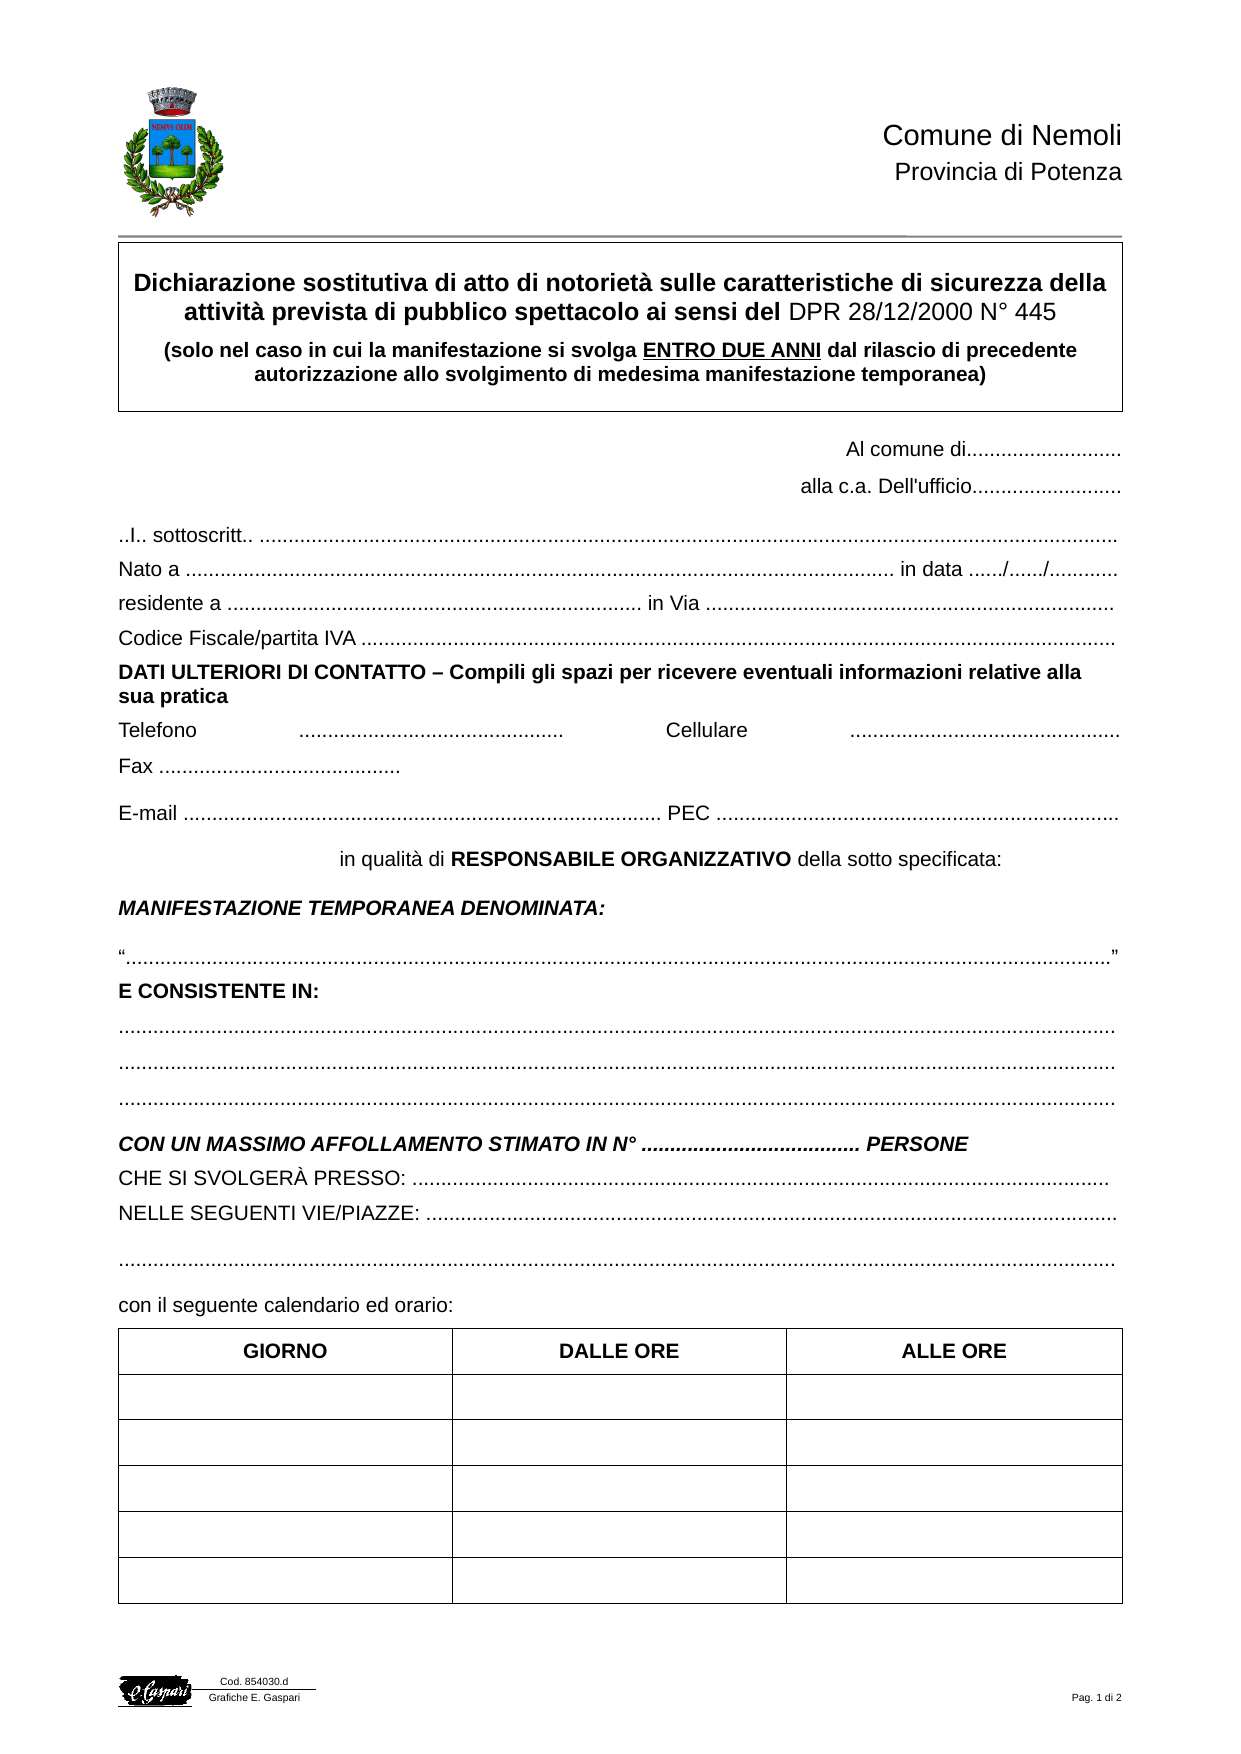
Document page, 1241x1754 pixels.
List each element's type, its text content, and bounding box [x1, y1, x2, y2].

text in qualità di RESPONSABILE ORGANIZZATIVO della sotto specificata: [266, 847, 1122, 871]
text “...........................................................................................................................................................................” [118, 945, 1122, 969]
table_cell [119, 1466, 452, 1511]
table_cell [119, 1512, 452, 1557]
text E CONSISTENTE IN: [118, 979, 1122, 1003]
subtitle MANIFESTAZIONE TEMPORANEA DENOMINATA: [118, 896, 1122, 920]
text Telefono .............................................. Cellulare ............................................... Fax .......................................... [118, 718, 1122, 778]
table_header DALLE ORE [453, 1329, 786, 1373]
subtitle CON UN MASSIMO AFFOLLAMENTO STIMATO IN N° ...................................... PERSONE [118, 1132, 1122, 1156]
text NELLE SEGUENTI VIE/PIAZZE: ........................................................................................................................ [118, 1201, 1122, 1224]
picture [118, 1674, 192, 1706]
table_header Dichiarazione sostitutiva di atto di notorietà sulle caratteristiche di sicurezza della attività prevista di pubblico spettacolo ai sensi del DPR 28/12/2000 N° 445 (solo nel caso in cui la manifestazione si svolga ENTRO DUE ANNI dal rilascio di precedente autorizzazione allo svolgimento di medesima manifestazione temporanea) [119, 243, 1122, 411]
table_cell [787, 1512, 1122, 1557]
table_cell [787, 1558, 1122, 1603]
text CHE SI SVOLGERÀ PRESSO: ......................................................................................................................... [118, 1166, 1122, 1190]
table_header ALLE ORE [787, 1329, 1122, 1373]
table_cell [787, 1375, 1122, 1419]
text Comune di Nemoli [224, 118, 1122, 152]
table_cell [453, 1466, 786, 1511]
text Codice Fiscale/partita IVA ................................................................................................................................... [118, 626, 1122, 649]
text Nato a ........................................................................................................................... in data ....../....../............ [118, 557, 1122, 581]
table_cell [453, 1375, 786, 1419]
text Provincia di Potenza [224, 157, 1122, 185]
table_header GIORNO [119, 1329, 452, 1373]
text DATI ULTERIORI DI CONTATTO – Compili gli spazi per ricevere eventuali informazioni relative alla sua pratica [118, 660, 1122, 708]
text con il seguente calendario ed orario: [118, 1293, 1122, 1317]
text ....................................................................................................................................................................................................................................................................................................................................................................................................................................................................................................................................... [118, 1014, 1122, 1109]
text alla c.a. Dell'ufficio.......................... [118, 473, 1122, 497]
table_cell [453, 1558, 786, 1603]
table_cell [787, 1466, 1122, 1511]
text ..I.. sottoscritt.. ..................................................................................................................................................... [118, 522, 1122, 546]
text ............................................................................................................................................................................. [118, 1247, 1122, 1271]
picture [122, 87, 224, 219]
table_cell [787, 1420, 1122, 1465]
table_cell [119, 1375, 452, 1419]
table_cell [119, 1558, 452, 1603]
table_cell [453, 1512, 786, 1557]
text Al comune di........................... [118, 437, 1122, 461]
table_cell [453, 1420, 786, 1465]
table_cell [119, 1420, 452, 1465]
text E-mail ................................................................................... PEC ...................................................................... [118, 801, 1122, 824]
text residente a ........................................................................ in Via ....................................................................... [118, 591, 1122, 615]
